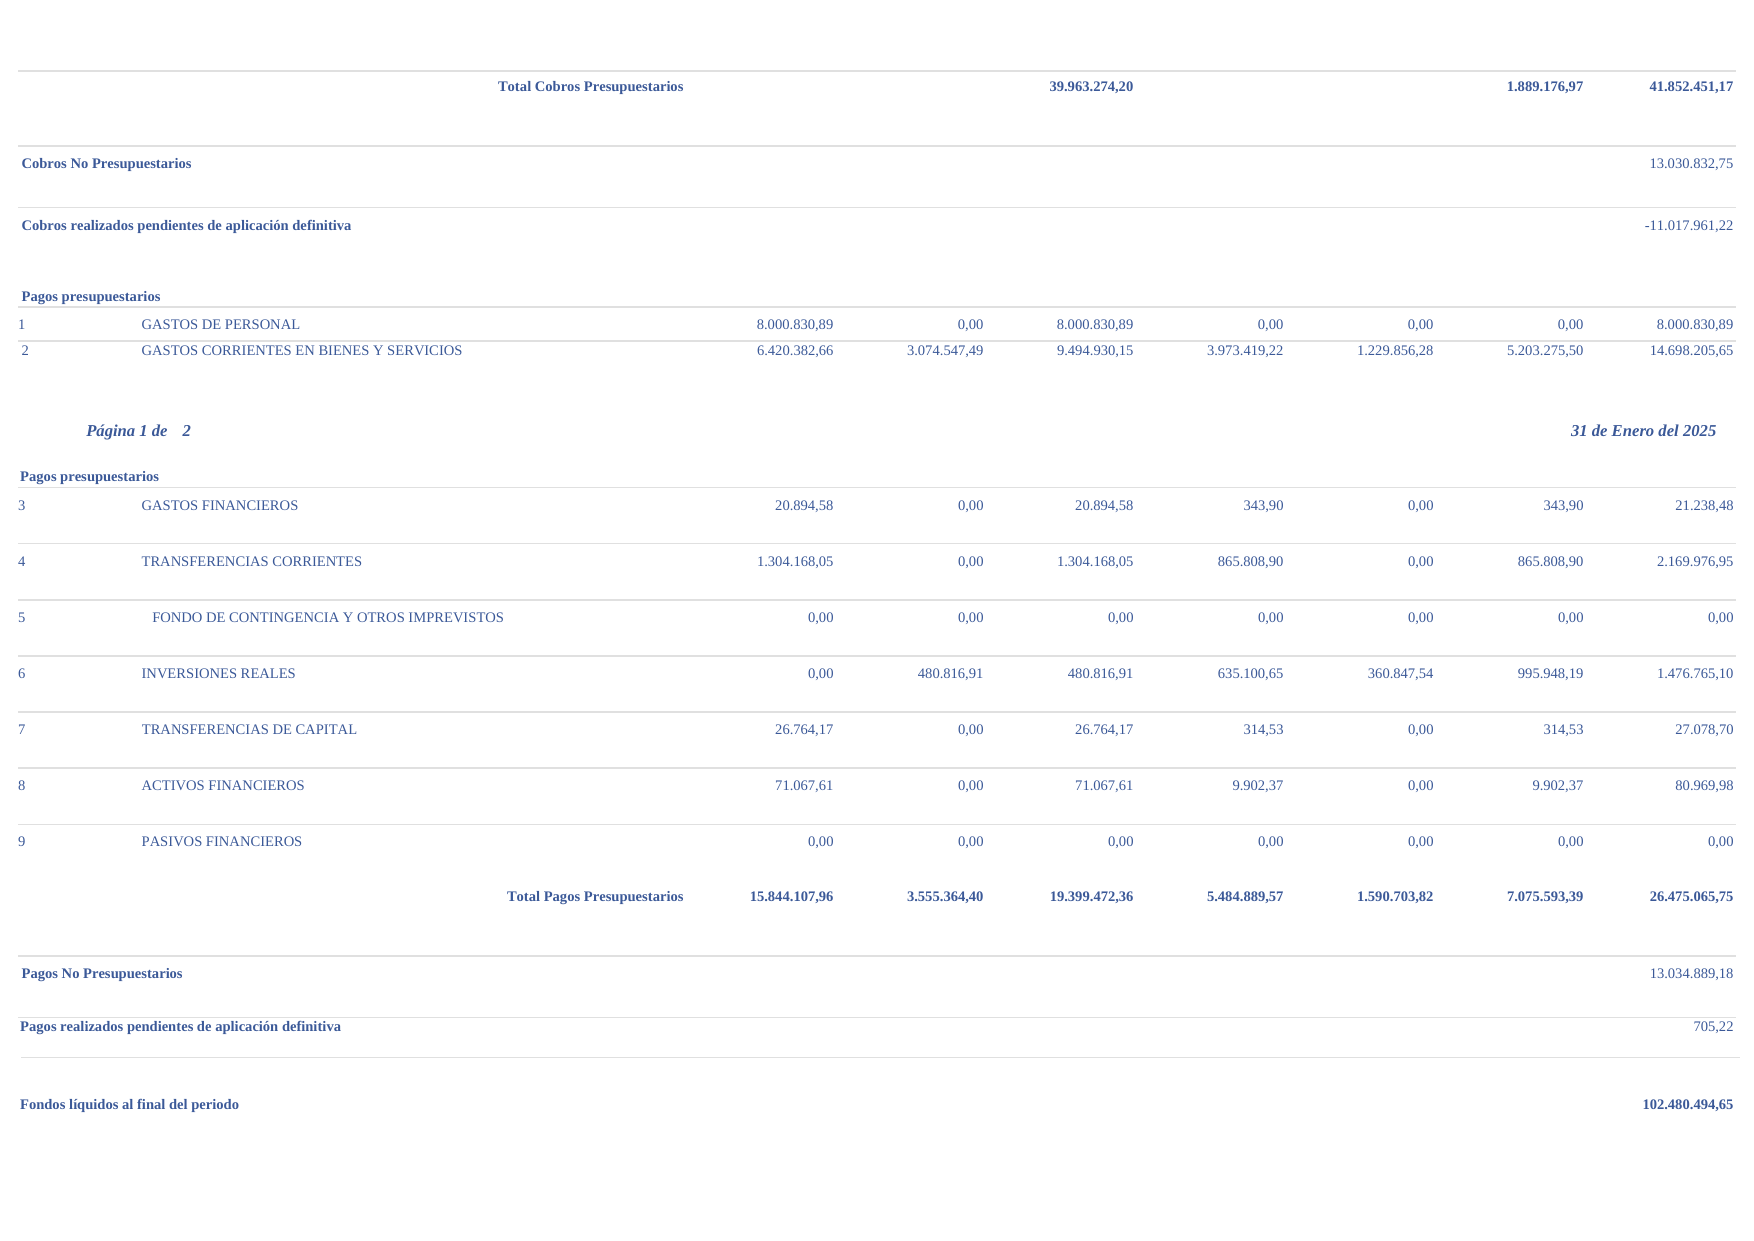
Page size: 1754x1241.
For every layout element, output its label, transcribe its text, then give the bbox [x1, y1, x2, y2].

table_cell Cobros realizados pendientes de aplicación definitiva Pagos presupuestarios [18, 208, 757, 306]
table_cell 13.034.889,18 [1650, 957, 1736, 1016]
table_cell 5.484.889,57 [1207, 880, 1357, 955]
table_cell 3.555.364,40 [907, 880, 1049, 955]
table_cell 1 GASTOS DE PERSONAL [18, 308, 757, 340]
table_cell [1507, 957, 1649, 1016]
table_cell 0,00 [750, 657, 907, 711]
table_cell 27.078,70 [1650, 713, 1736, 767]
table_cell 865.808,90 [1207, 544, 1357, 599]
table_cell [1049, 208, 1155, 306]
table_cell [507, 957, 749, 1016]
table_cell Total Pagos Presupuestarios [507, 880, 749, 955]
table_cell [1207, 957, 1357, 1016]
table_cell 0,00 [1650, 601, 1736, 655]
table_cell 0,00 [907, 601, 1049, 655]
table_cell 0,00 [1357, 769, 1507, 823]
table_cell 0,00 [1357, 825, 1507, 879]
table_cell 71.067,61 [1050, 769, 1207, 823]
text Pagos presupuestarios [20, 468, 1733, 485]
table_cell Cobros No Presupuestarios [18, 147, 757, 207]
table_cell [1155, 147, 1408, 207]
table_cell 1.304.168,05 [1050, 544, 1207, 599]
table_cell Total Cobros Presupuestarios [18, 72, 757, 145]
table_cell 1.590.703,82 [1357, 880, 1507, 955]
text Fondos líquidos al final del periodo 102.480.494,65 [20, 1096, 1733, 1113]
table_cell [1507, 147, 1644, 207]
table_header 0,00 [1357, 488, 1507, 543]
table_cell 480.816,91 [1050, 657, 1207, 711]
table_header 0,00 [907, 488, 1049, 543]
table_header 3 GASTOS FINANCIEROS [18, 488, 507, 543]
table_header 20.894,58 [1050, 488, 1207, 543]
table_cell [507, 769, 749, 823]
table_cell [507, 713, 749, 767]
table_cell 0,00 [1357, 544, 1507, 599]
table_cell [1408, 147, 1507, 207]
table_cell 1.476.765,10 [1650, 657, 1736, 711]
table_header [507, 488, 749, 543]
table_cell [1155, 72, 1408, 145]
table_cell 7.075.593,39 [1507, 880, 1649, 955]
table_cell 8.000.830,89 [757, 308, 958, 340]
table_cell 26.764,17 [750, 713, 907, 767]
table_cell 39.963.274,20 [1049, 72, 1155, 145]
table_cell [757, 72, 958, 145]
table_cell 2.169.976,95 [1650, 544, 1736, 599]
table_cell 9.902,37 [1507, 769, 1649, 823]
table_cell 0,00 [1207, 601, 1357, 655]
table_cell 80.969,98 [1650, 769, 1736, 823]
table_cell [757, 208, 958, 306]
table_cell 314,53 [1207, 713, 1357, 767]
table_cell 0,00 [1050, 601, 1207, 655]
table_header 343,90 [1507, 488, 1649, 543]
table_cell Pagos No Presupuestarios [18, 957, 507, 1016]
table_header 21.238,48 [1650, 488, 1736, 543]
table_cell 0,00 [1155, 308, 1408, 340]
table_cell 0,00 [907, 825, 1049, 879]
table_cell 8.000.830,89 [1049, 308, 1155, 340]
table_cell [757, 147, 958, 207]
table_cell 0,00 [907, 713, 1049, 767]
table_cell 0,00 [1650, 825, 1736, 879]
table_cell 0,00 [1357, 601, 1507, 655]
table_cell 0,00 [1357, 713, 1507, 767]
table_cell [507, 544, 749, 599]
table_cell 26.475.065,75 [1650, 880, 1736, 955]
table_cell 995.948,19 [1507, 657, 1649, 711]
table_cell 71.067,61 [750, 769, 907, 823]
table_cell 26.764,17 [1050, 713, 1207, 767]
table_cell 480.816,91 [907, 657, 1049, 711]
table_cell 6 INVERSIONES REALES [18, 657, 507, 711]
table_cell [1408, 208, 1507, 306]
table_cell [907, 957, 1049, 1016]
table_cell 19.399.472,36 [1050, 880, 1207, 955]
table_cell 0,00 [1050, 825, 1207, 879]
table_cell -11.017.961,22 [1645, 208, 1736, 306]
table_cell 0,00 [750, 601, 907, 655]
table_header 20.894,58 [750, 488, 907, 543]
table_cell [1049, 147, 1155, 207]
table_cell [750, 957, 907, 1016]
table_cell 0,00 [907, 769, 1049, 823]
table_cell [507, 657, 749, 711]
table_cell [958, 208, 1049, 306]
table_cell 0,00 [1207, 825, 1357, 879]
table_cell [1507, 208, 1644, 306]
table_cell 360.847,54 [1357, 657, 1507, 711]
table_cell 41.852.451,17 [1645, 72, 1736, 145]
table_cell [507, 825, 749, 879]
table_cell 15.844.107,96 [750, 880, 907, 955]
table_cell 0,00 [1507, 601, 1649, 655]
subtitle Página 1 de 2 31 de Enero del 2025 [21, 414, 1733, 443]
table_cell 0,00 [750, 825, 907, 879]
table_cell 8.000.830,89 [1645, 308, 1736, 340]
table_cell 7 TRANSFERENCIAS DE CAPITAL [18, 713, 507, 767]
text 2 GASTOS CORRIENTES EN BIENES Y SERVICIOS 6.420.382,66 3.074.547,49 9.494.930,15 3.973.419,22 1.229.856,28 5.203.275,50 14.698.205,65 [21, 342, 1733, 359]
table_cell 5 FONDO DE CONTINGENCIA Y OTROS IMPREVISTOS [18, 601, 507, 655]
table_cell 0,00 [1408, 308, 1507, 340]
table_cell 0,00 [1507, 308, 1644, 340]
table_header 343,90 [1207, 488, 1357, 543]
table_cell [1357, 957, 1507, 1016]
table_cell 1.889.176,97 [1507, 72, 1644, 145]
table_cell 4 TRANSFERENCIAS CORRIENTES [18, 544, 507, 599]
table_cell [507, 601, 749, 655]
table_cell [958, 72, 1049, 145]
text Pagos realizados pendientes de aplicación definitiva 705,22 [20, 1018, 1733, 1035]
table_cell 9.902,37 [1207, 769, 1357, 823]
table_cell 865.808,90 [1507, 544, 1649, 599]
table_cell 635.100,65 [1207, 657, 1357, 711]
table_cell [1050, 957, 1207, 1016]
table_cell 13.030.832,75 [1645, 147, 1736, 207]
table_cell [958, 147, 1049, 207]
table_cell 0,00 [907, 544, 1049, 599]
table_cell [18, 880, 507, 955]
table_cell 9 PASIVOS FINANCIEROS [18, 825, 507, 879]
table_cell 314,53 [1507, 713, 1649, 767]
table_cell 0,00 [1507, 825, 1649, 879]
table_cell 1.304.168,05 [750, 544, 907, 599]
table_cell [1155, 208, 1408, 306]
table_cell [1408, 72, 1507, 145]
table_cell 8 ACTIVOS FINANCIEROS [18, 769, 507, 823]
table_cell 0,00 [958, 308, 1049, 340]
